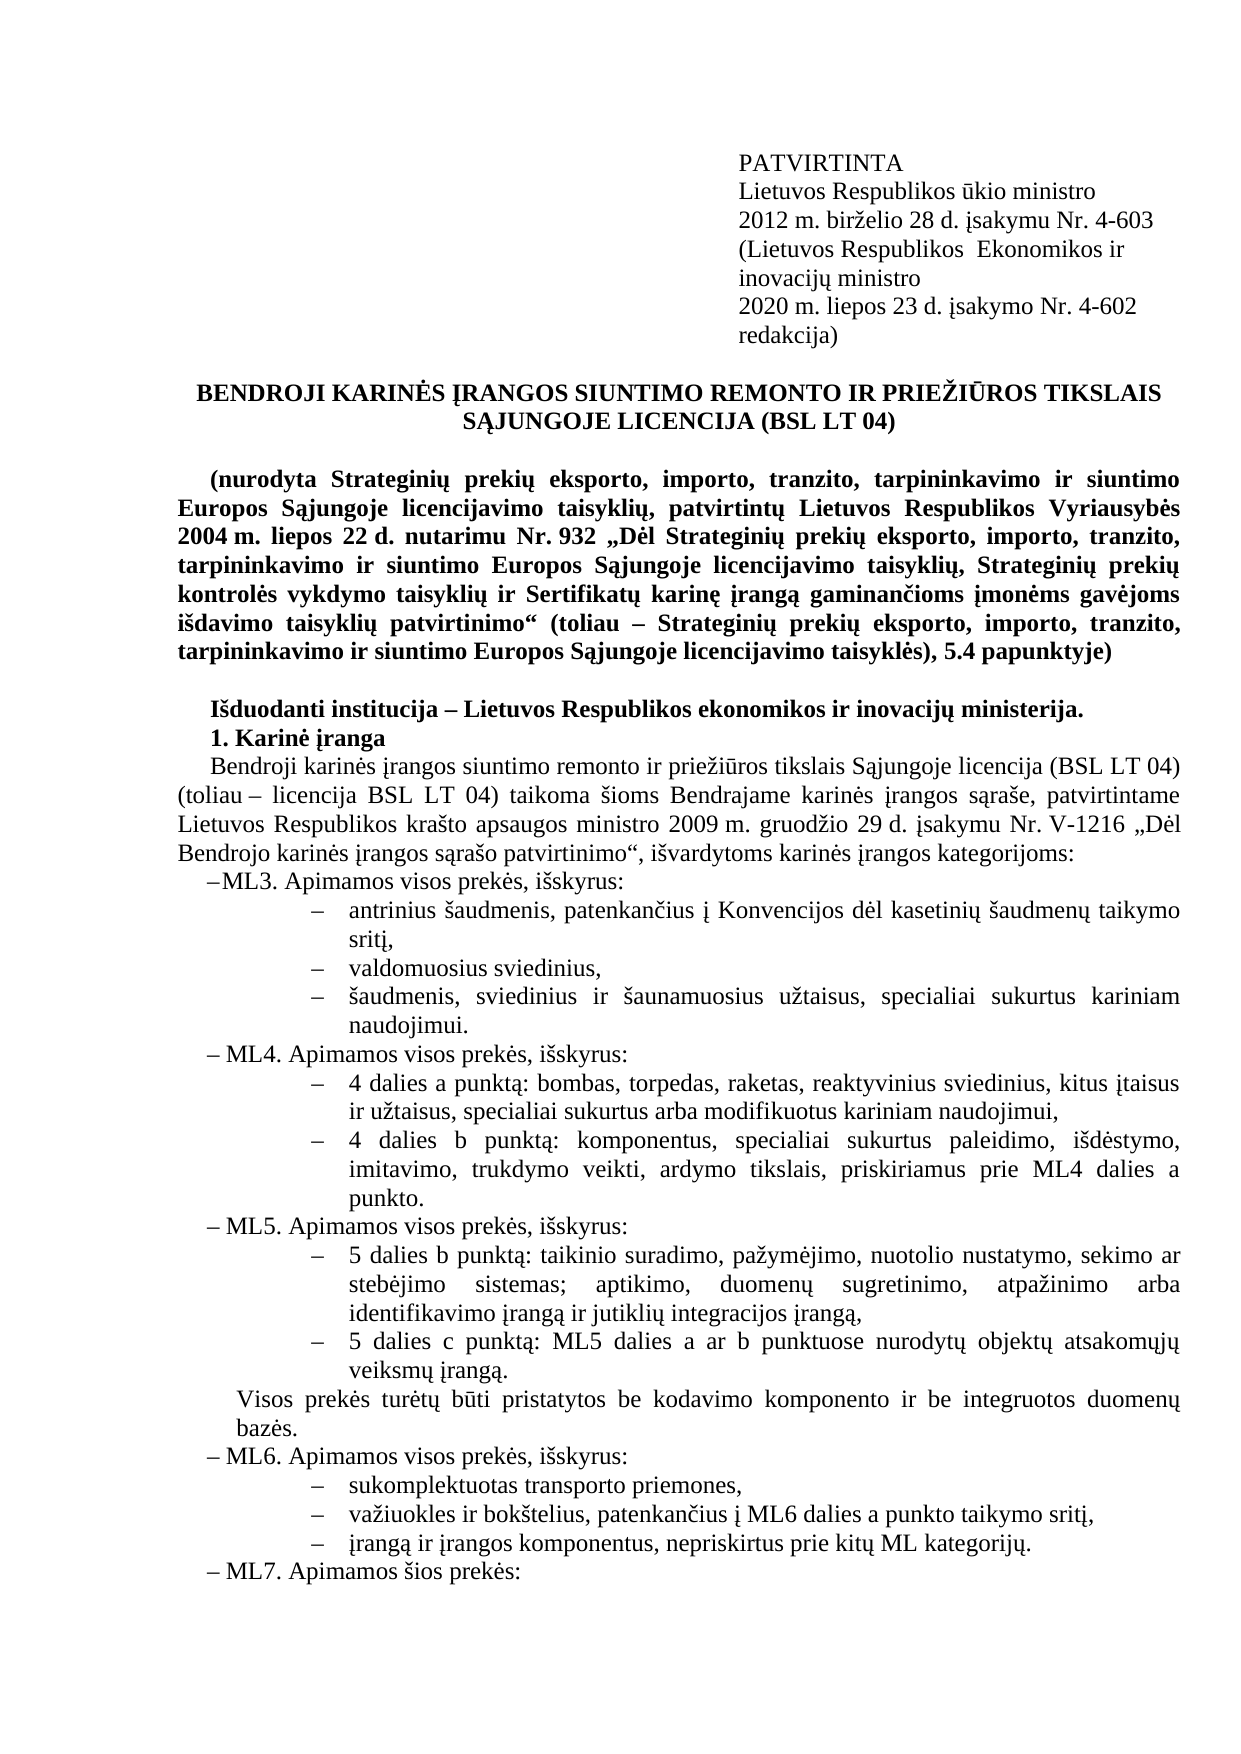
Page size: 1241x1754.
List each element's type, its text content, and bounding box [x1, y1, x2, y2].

text redakcija) [738, 320, 1181, 349]
text 2020 m. liepos 23 d. įsakymo Nr. 4-602 [738, 291, 1181, 320]
text Išduodanti institucija – Lietuvos Respublikos ekonomikos ir inovacijų ministerija. [177, 694, 1181, 723]
list važiuokles ir bokštelius, patenkančius į ML6 dalies a punkto taikymo sritį, [311, 1499, 1181, 1528]
text – ML5. Apimamos visos prekės, išskyrus: [207, 1211, 1181, 1240]
text – ML3. Apimamos visos prekės, išskyrus: [207, 866, 1181, 895]
list 4 dalies a punktą: bombas, torpedas, raketas, reaktyvinius sviedinius, kitus įtaisus ir užtaisus, specialiai sukurtus arba modifikuotus kariniam naudojimui, [311, 1068, 1181, 1125]
list šaudmenis, sviedinius ir šaunamuosius užtaisus, specialiai sukurtus kariniam naudojimui. [311, 981, 1181, 1039]
text Bendroji karinės įrangos siuntimo remonto ir priežiūros tikslais Sąjungoje licencija (BSL LT 04) (toliau – licencija BSL LT 04) taikoma šioms Bendrajame karinės įrangos sąraše, patvirtintame Lietuvos Respublikos krašto apsaugos ministro 2009 m. gruodžio 29 d. įsakymu Nr. V-1216 „Dėl Bendrojo karinės įrangos sąrašo patvirtinimo“, išvardytoms karinės įrangos kategorijoms: [177, 751, 1181, 866]
list 4 dalies b punktą: komponentus, specialiai sukurtus paleidimo, išdėstymo, imitavimo, trukdymo veikti, ardymo tikslais, priskiriamus prie ML4 dalies a punkto. [311, 1125, 1181, 1211]
text BENDROJI KARINĖS ĮRANGOS SIUNTIMO remonto ir PRIEŽIŪROS TIKSLAIS SĄJUNGOJE LICENCIJA (BSL LT 04) [177, 378, 1181, 435]
text – ML7. Apimamos šios prekės: [207, 1556, 1181, 1585]
list 5 dalies b punktą: taikinio suradimo, pažymėjimo, nuotolio nustatymo, sekimo ar stebėjimo sistemas; aptikimo, duomenų sugretinimo, atpažinimo arba identifikavimo įrangą ir jutiklių integracijos įrangą, [311, 1240, 1181, 1326]
text – ML4. Apimamos visos prekės, išskyrus: [207, 1039, 1181, 1068]
text – ML6. Apimamos visos prekės, išskyrus: [207, 1441, 1181, 1470]
text 1. Karinė įranga [210, 723, 1181, 751]
text PATVIRTINTA [738, 148, 1181, 176]
list antrinius šaudmenis, patenkančius į Konvencijos dėl kasetinių šaudmenų taikymo sritį, [311, 895, 1181, 953]
text Lietuvos Respublikos ūkio ministro [738, 176, 1181, 205]
list sukomplektuotas transporto priemones, [311, 1470, 1181, 1499]
list valdomuosius sviedinius, [311, 953, 1181, 981]
text Visos prekės turėtų būti pristatytos be kodavimo komponento ir be integruotos duomenų bazės. [236, 1384, 1181, 1441]
text (Lietuvos Respublikos Ekonomikos ir inovacijų ministro [738, 234, 1181, 291]
list 5 dalies c punktą: ML5 dalies a ar b punktuose nurodytų objektų atsakomųjų veiksmų įrangą. [311, 1326, 1181, 1384]
text (nurodyta Strateginių prekių eksporto, importo, tranzito, tarpininkavimo ir siuntimo Europos Sąjungoje licencijavimo taisyklių, patvirtintų Lietuvos Respublikos Vyriausybės 2004 m. liepos 22 d. nutarimu Nr. 932 „Dėl Strateginių prekių eksporto, importo, tranzito, tarpininkavimo ir siuntimo Europos Sąjungoje licencijavimo taisyklių, Strateginių prekių kontrolės vykdymo taisyklių ir Sertifikatų karinę įrangą gaminančioms įmonėms gavėjoms išdavimo taisyklių patvirtinimo“ (toliau – Strateginių prekių eksporto, importo, tranzito, tarpininkavimo ir siuntimo Europos Sąjungoje licencijavimo taisyklės), 5.4 papunktyje) [177, 464, 1181, 665]
text 2012 m. birželio 28 d. įsakymu Nr. 4-603 [738, 205, 1181, 234]
list įrangą ir įrangos komponentus, nepriskirtus prie kitų ML kategorijų. [311, 1528, 1181, 1556]
